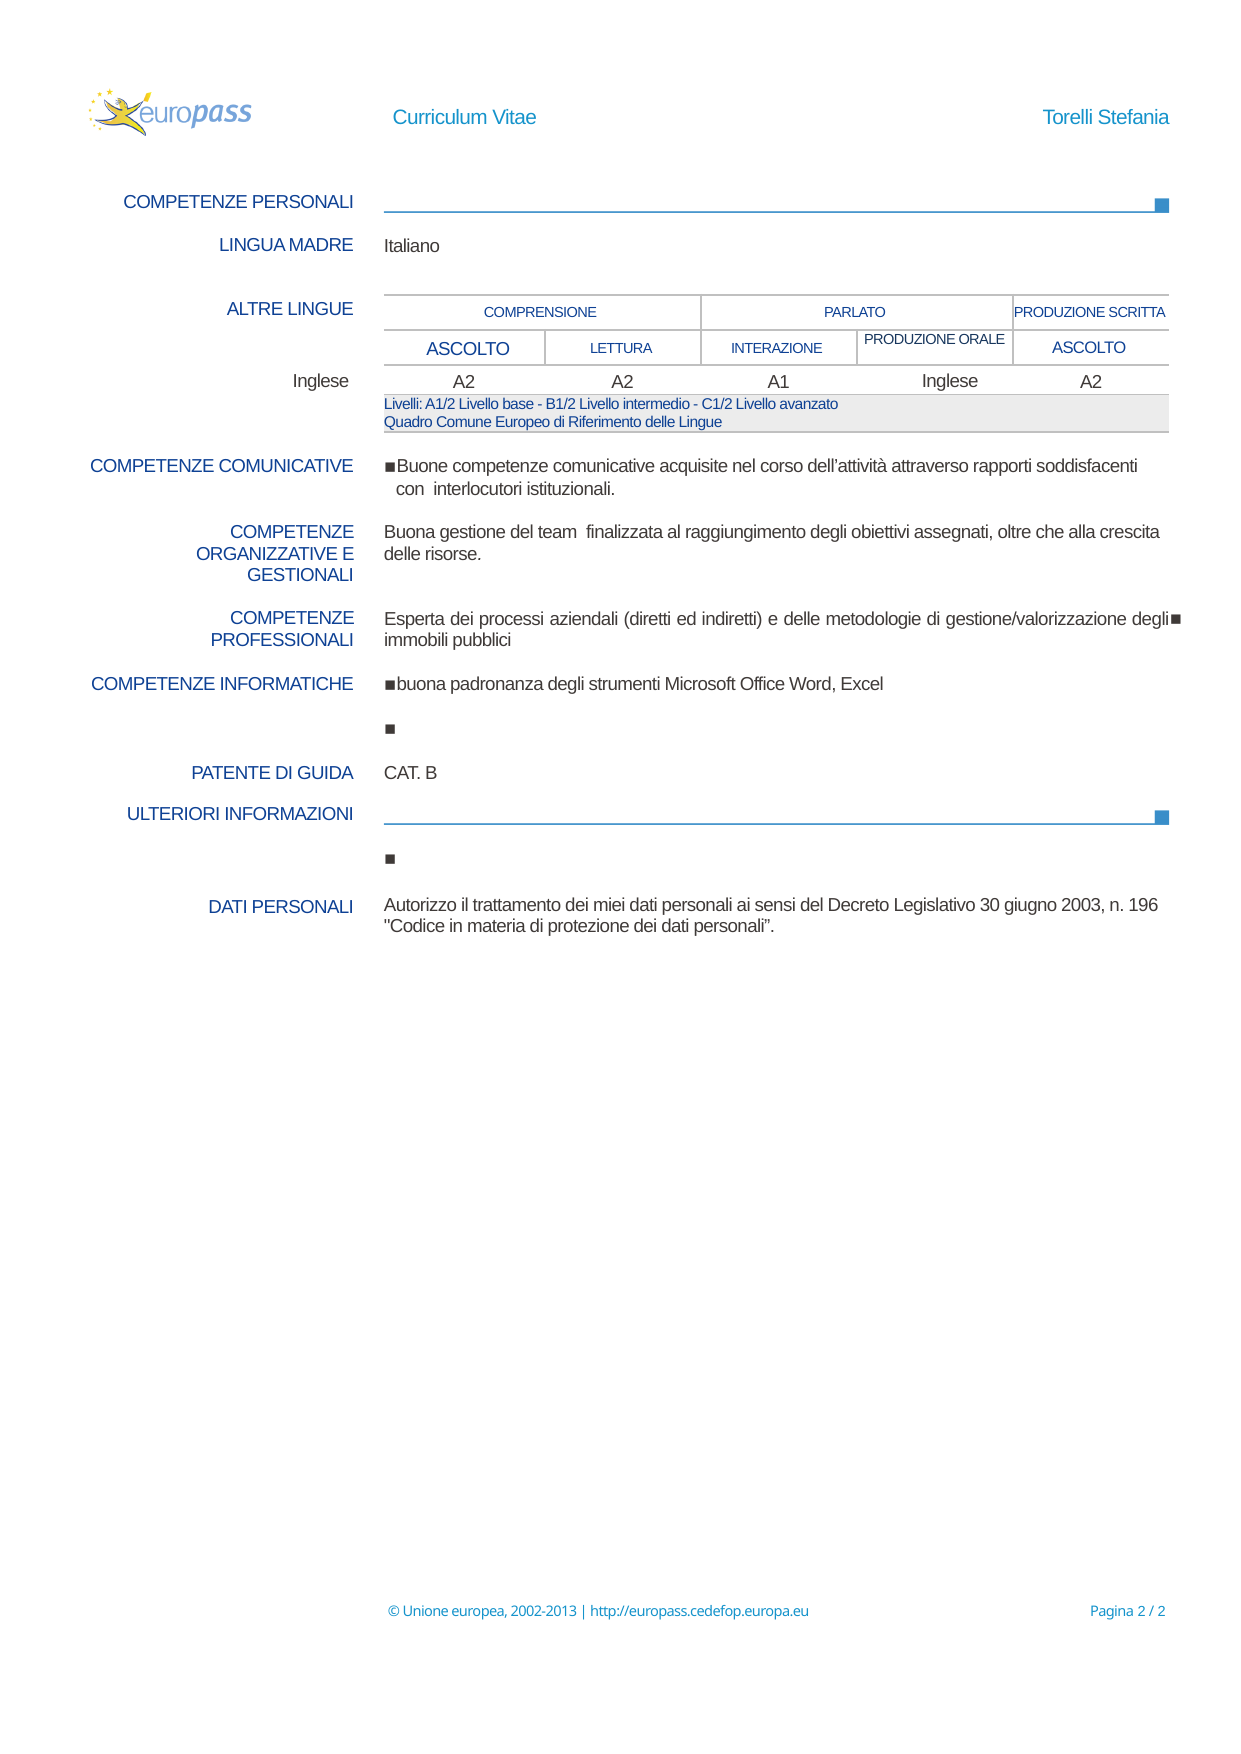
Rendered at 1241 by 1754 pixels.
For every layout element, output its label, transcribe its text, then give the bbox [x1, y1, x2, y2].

table_cell Altre lingue [89, 294, 384, 364]
table_cell Inglese [857, 366, 1013, 394]
table_cell Ascolto [384, 331, 544, 364]
table_cell Inglese [89, 364, 384, 394]
table_cell PARLATO [702, 296, 1012, 329]
table_header [89, 956, 384, 977]
table_header [1169, 605, 1240, 651]
table_cell PRODUZIONE SCRITTA [1014, 296, 1169, 329]
table_cell [89, 258, 384, 293]
table_header [384, 715, 1169, 740]
table_header Lingua madre [89, 232, 384, 258]
table_header [89, 715, 384, 740]
table_cell Lettura [546, 331, 700, 364]
table_cell COMPRENSIONE [384, 296, 700, 329]
table_cell Livelli: A1/2 Livello base - B1/2 Livello intermedio - C1/2 Livello avanzato Quadro Comune Europeo di Riferimento delle Lingue [384, 395, 1169, 431]
table_header [384, 803, 1169, 823]
table_header Competenze informatiche [89, 670, 384, 695]
table_header Competenze professionali [89, 605, 384, 651]
table_cell A2 [545, 366, 701, 394]
table_cell Dati personali [89, 894, 384, 937]
table_header Esperta dei processi aziendali (diretti ed indiretti) e delle metodologie di gestione/valorizzazione degli immobili pubblici [384, 605, 1169, 651]
table_cell [384, 258, 1169, 293]
table_header Buona gestione del team finalizzata al raggiungimento degli obiettivi assegnati, oltre che alla crescita delle risorse. [384, 519, 1169, 586]
table_header Competenze comunicative [89, 452, 384, 499]
table_header ULTERIORI INFORMAZIONI [89, 803, 384, 825]
table_cell A2 [1013, 366, 1169, 394]
table_cell Ascolto [1014, 331, 1169, 364]
table_header [89, 844, 384, 869]
table_cell Interazione [702, 331, 856, 364]
table_cell PRODUZIONE ORALE [858, 331, 1012, 364]
table_cell A2 [384, 366, 544, 394]
table_cell Autorizzo il trattamento dei miei dati personali ai sensi del Decreto Legislativo 30 giugno 2003, n. 196 "Codice in materia di protezione dei dati personali”. [384, 894, 1169, 937]
table_header [384, 956, 1169, 977]
table_header Patente di guida [89, 759, 384, 784]
table_cell [89, 394, 384, 431]
table_cell [384, 870, 1169, 893]
table_header COMPETENZE PERSONALI [89, 190, 384, 212]
table_header buona padronanza degli strumenti Microsoft Office Word, Excel [384, 670, 1169, 695]
table_header Italiano [384, 232, 1169, 258]
table_header [384, 190, 1169, 211]
table_header CAT. B [384, 759, 1169, 784]
table_header Competenze organizzative e gestionali [89, 519, 384, 586]
table_header [384, 844, 1169, 869]
table_cell A1 [701, 366, 857, 394]
table_cell [89, 870, 384, 893]
table_header Buone competenze comunicative acquisite nel corso dell’attività attraverso rapporti soddisfacenti con interlocutori istituzionali. [384, 452, 1169, 499]
